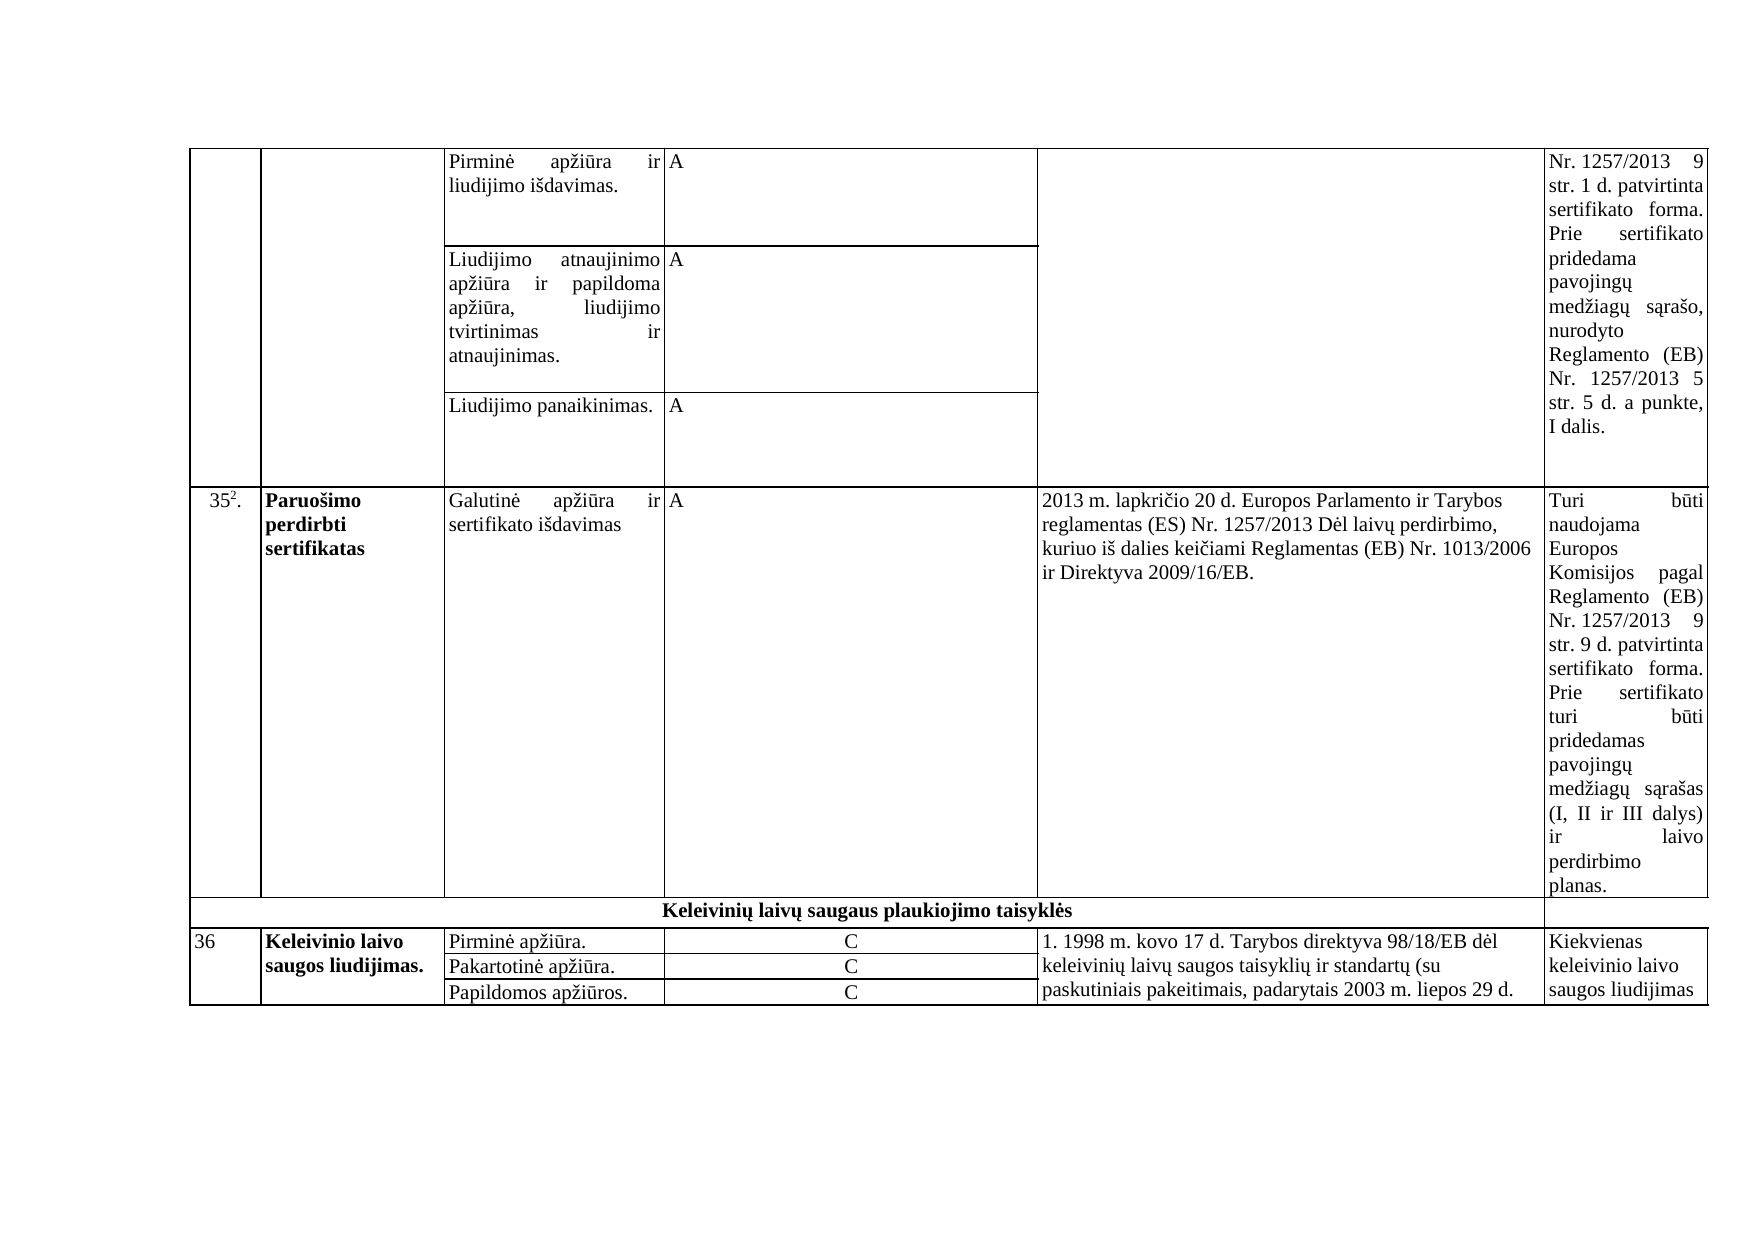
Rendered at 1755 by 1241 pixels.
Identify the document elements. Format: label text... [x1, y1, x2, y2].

table_cell 1. 1998 m. kovo 17 d. Tarybos direktyva 98/18/EB dėl keleivinių laivų saugos taisyklių ir standartų (su paskutiniais pakeitimais, padarytais 2003 m. liepos 29 d. [1038, 929, 1544, 1004]
table_cell Turi būti naudojama Europos Komisijos pagal Reglamento (EB) Nr. 1257/2013 9 str. 9 d. patvirtinta sertifikato forma. Prie sertifikato turi būti pridedamas pavojingų medžiagų sąrašas (I, II ir III dalys) ir laivo perdirbimo planas. [1545, 488, 1707, 897]
table_cell Pirminė apžiūra. [445, 929, 664, 953]
table_cell Pakartotinė apžiūra. [445, 954, 664, 978]
table_cell C [665, 980, 1037, 1004]
table_cell C [665, 929, 1037, 953]
table_cell 352. [191, 488, 260, 897]
table_cell [1545, 898, 1708, 927]
table_cell [262, 149, 444, 486]
table_cell A [665, 393, 1037, 486]
table_cell Keleivinio laivo saugos liudijimas. [262, 929, 444, 1004]
table_cell Liudijimo atnaujinimo apžiūra ir papildoma apžiūra, liudijimo tvirtinimas ir atnaujinimas. [445, 247, 664, 391]
table_cell 2013 m. lapkričio 20 d. Europos Parlamento ir Tarybos reglamentas (ES) Nr. 1257/2013 Dėl laivų perdirbimo, kuriuo iš dalies keičiami Reglamentas (EB) Nr. 1013/2006 ir Direktyva 2009/16/EB. [1038, 488, 1544, 897]
table_cell Kiekvienas keleivinio laivo saugos liudijimas [1545, 929, 1707, 1004]
table_cell Keleivinių laivų saugaus plaukiojimo taisyklės [191, 898, 1544, 927]
table_cell Galutinė apžiūra ir sertifikato išdavimas [445, 488, 664, 897]
table_cell 36 [191, 929, 260, 1004]
table_cell A [665, 247, 1037, 391]
table_cell [1038, 149, 1544, 486]
table_cell C [665, 954, 1037, 978]
table_cell Nr. 1257/2013 9 str. 1 d. patvirtinta sertifikato forma. Prie sertifikato pridedama pavojingų medžiagų sąrašo, nurodyto Reglamento (EB) Nr. 1257/2013 5 str. 5 d. a punkte, I dalis. [1545, 149, 1707, 486]
table_cell Papildomos apžiūros. [445, 980, 664, 1004]
table_cell A [665, 149, 1037, 245]
table_cell A [665, 488, 1037, 897]
table_cell Paruošimo perdirbti sertifikatas [262, 488, 444, 897]
table_cell Liudijimo panaikinimas. [445, 393, 664, 486]
table_cell Pirminė apžiūra ir liudijimo išdavimas. [445, 149, 664, 245]
table_cell [191, 149, 260, 486]
